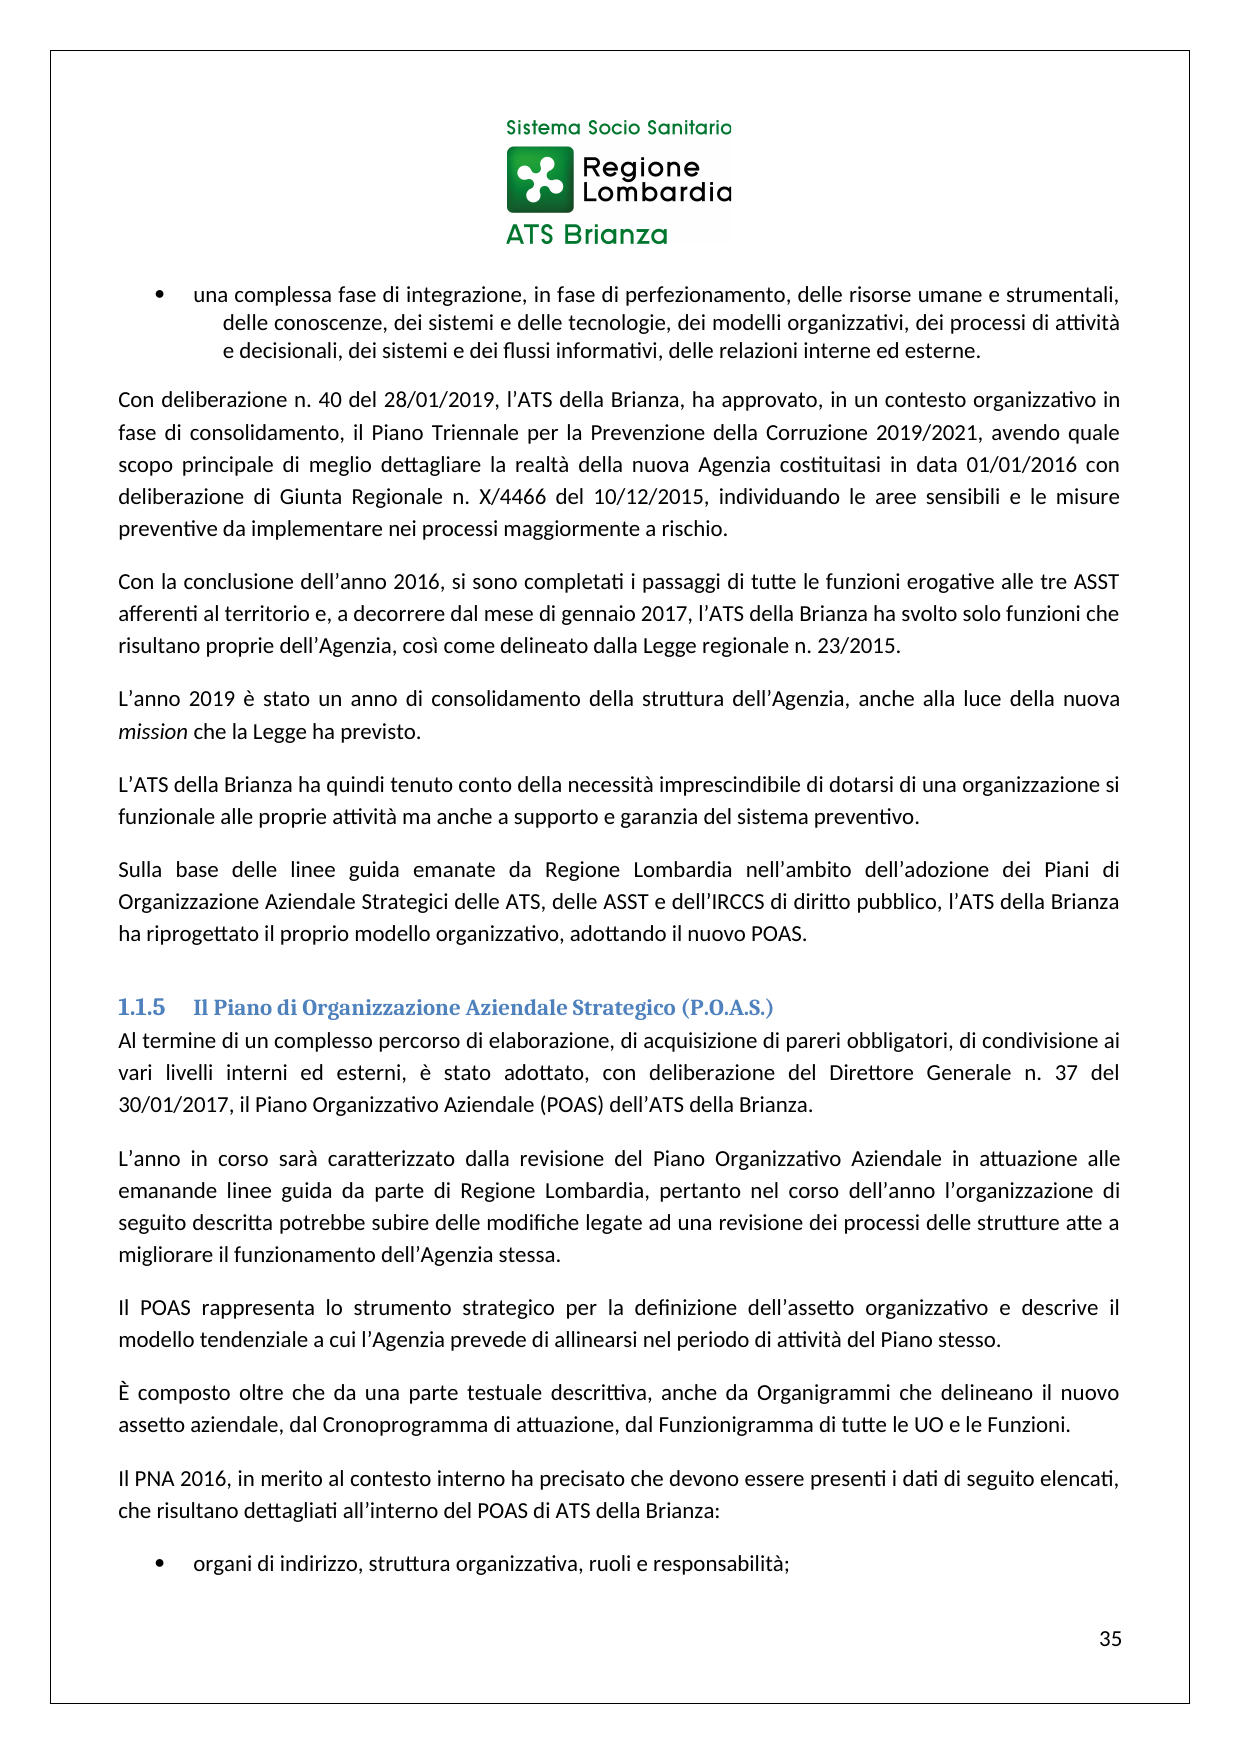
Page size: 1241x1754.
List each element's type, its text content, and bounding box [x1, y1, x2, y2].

text Il PNA 2016, in merito al contesto interno ha precisato che devono essere presenti i dati di seguito elencati, che risultano dettagliati all’interno del POAS di ATS della Brianza: [118, 1464, 1122, 1524]
text È composto oltre che da una parte testuale descrittiva, anche da Organigrammi che delineano il nuovo assetto aziendale, dal Cronoprogramma di attuazione, dal Funzionigramma di tutte le UO e le Funzioni. [118, 1378, 1122, 1439]
text Con la conclusione dell’anno 2016, si sono completati i passaggi di tutte le funzioni erogative alle tre ASST afferenti al territorio e, a decorrere dal mese di gennaio 2017, l’ATS della Brianza ha svolto solo funzioni che risultano proprie dell’Agenzia, così come delineato dalla Legge regionale n. 23/2015. [118, 567, 1122, 659]
list organi di indirizzo, struttura organizzativa, ruoli e responsabilità; [156, 1549, 1122, 1577]
text Sulla base delle linee guida emanate da Regione Lombardia nell’ambito dell’adozione dei Piani di Organizzazione Aziendale Strategici delle ATS, delle ASST e dell’IRCCS di diritto pubblico, l’ATS della Brianza ha riprogettato il proprio modello organizzativo, adottando il nuovo POAS. [118, 855, 1122, 947]
text Il POAS rappresenta lo strumento strategico per la definizione dell’assetto organizzativo e descrive il modello tendenziale a cui l’Agenzia prevede di allinearsi nel periodo di attività del Piano stesso. [118, 1293, 1122, 1353]
text Al termine di un complesso percorso di elaborazione, di acquisizione di pareri obbligatori, di condivisione ai vari livelli interni ed esterni, è stato adottato, con deliberazione del Direttore Generale n. 37 del 30/01/2017, il Piano Organizzativo Aziendale (POAS) dell’ATS della Brianza. [118, 1026, 1122, 1119]
text L’anno in corso sarà caratterizzato dalla revisione del Piano Organizzativo Aziendale in attuazione alle emanande linee guida da parte di Regione Lombardia, pertanto nel corso dell’anno l’organizzazione di seguito descritta potrebbe subire delle modifiche legate ad una revisione dei processi delle strutture atte a migliorare il funzionamento dell’Agenzia stessa. [118, 1144, 1122, 1268]
text L’ATS della Brianza ha quindi tenuto conto della necessità imprescindibile di dotarsi di una organizzazione si funzionale alle proprie attività ma anche a supporto e garanzia del sistema preventivo. [118, 770, 1122, 830]
text Con deliberazione n. 40 del 28/01/2019, l’ATS della Brianza, ha approvato, in un contesto organizzativo in fase di consolidamento, il Piano Triennale per la Prevenzione della Corruzione 2019/2021, avendo quale scopo principale di meglio dettagliare la realtà della nuova Agenzia costituitasi in data 01/01/2016 con deliberazione di Giunta Regionale n. X/4466 del 10/12/2015, individuando le aree sensibili e le misure preventive da implementare nei processi maggiormente a rischio. [118, 385, 1122, 542]
list una complessa fase di integrazione, in fase di perfezionamento, delle risorse umane e strumentali, delle conoscenze, dei sistemi e delle tecnologie, dei modelli organizzativi, dei processi di attività e decisionali, dei sistemi e dei flussi informativi, delle relazioni interne ed esterne. [156, 281, 1122, 364]
text L’anno 2019 è stato un anno di consolidamento della struttura dell’Agenzia, anche alla luce della nuova mission che la Legge ha previsto. [118, 684, 1122, 745]
subtitle Il Piano di Organizzazione Aziendale Strategico (P.O.A.S.) [118, 993, 1122, 1022]
